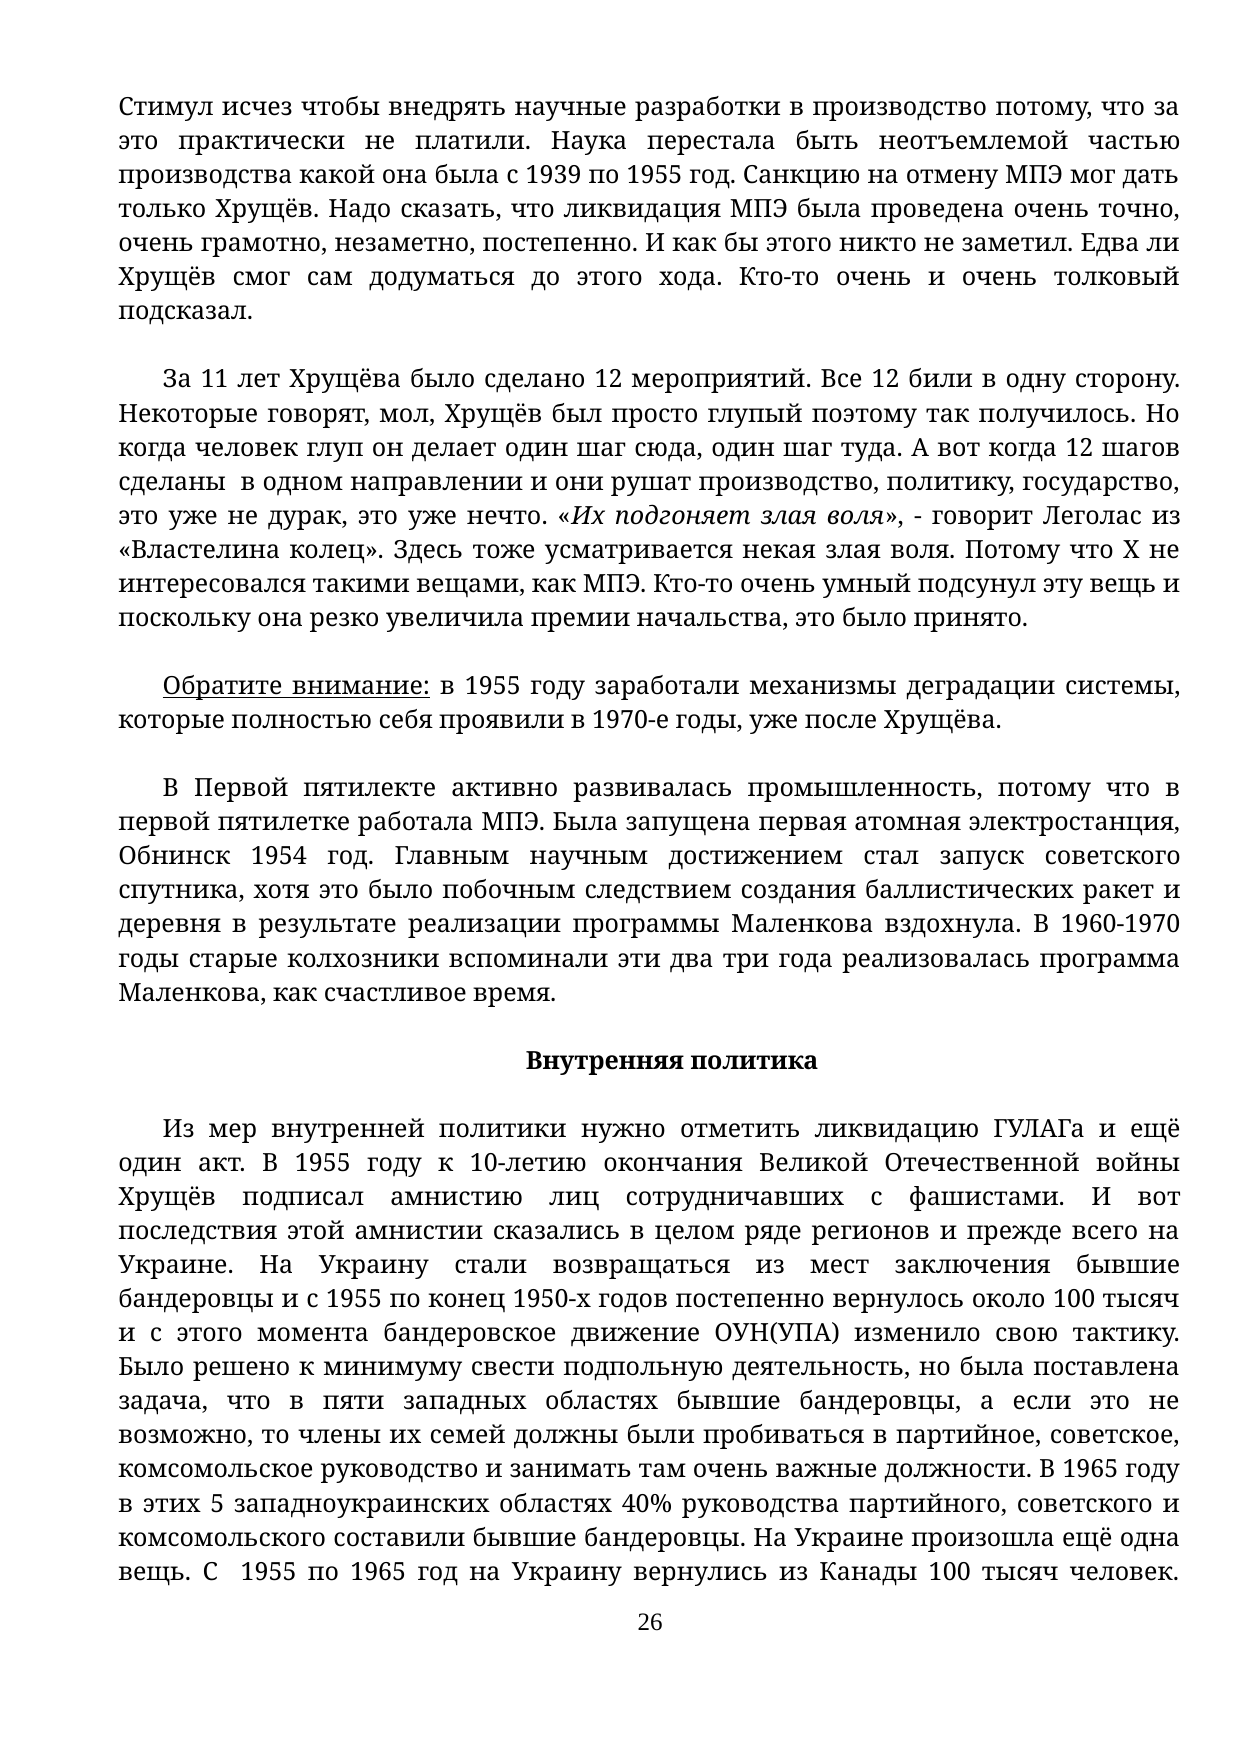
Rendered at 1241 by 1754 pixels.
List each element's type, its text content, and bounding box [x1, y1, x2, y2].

text Обратите внимание: в 1955 году заработали механизмы деградации системы, которые полностью себя проявили в 1970-е годы, уже после Хрущёва. [118, 668, 1181, 736]
text Внутренняя политика [118, 1042, 1181, 1076]
text В Первой пятилекте активно развивалась промышленность, потому что в первой пятилетке работала МПЭ. Была запущена первая атомная электростанция, Обнинск 1954 год. Главным научным достижением стал запуск советского спутника, хотя это было побочным следствием создания баллистических ракет и деревня в результате реализации программы Маленкова вздохнула. В 1960-1970 годы старые колхозники вспоминали эти два три года реализовалась программа Маленкова, как счастливое время. [118, 770, 1181, 1008]
text Стимул исчез чтобы внедрять научные разработки в производство потому, что за это практически не платили. Наука перестала быть неотъемлемой частью производства какой она была с 1939 по 1955 год. Санкцию на отмену МПЭ мог дать только Хрущёв. Надо сказать, что ликвидация МПЭ была проведена очень точно, очень грамотно, незаметно, постепенно. И как бы этого никто не заметил. Едва ли Хрущёв смог сам додуматься до этого хода. Кто-то очень и очень толковый подсказал. [118, 89, 1181, 327]
text За 11 лет Хрущёва было сделано 12 мероприятий. Все 12 били в одну сторону. Некоторые говорят, мол, Хрущёв был просто глупый поэтому так получилось. Но когда человек глуп он делает один шаг сюда, один шаг туда. А вот когда 12 шагов сделаны в одном направлении и они рушат производство, политику, государство, это уже не дурак, это уже нечто. «Их подгоняет злая воля», - говорит Леголас из «Властелина колец». Здесь тоже усматривается некая злая воля. Потому что Х не интересовался такими вещами, как МПЭ. Кто-то очень умный подсунул эту вещь и поскольку она резко увеличила премии начальства, это было принято. [118, 361, 1181, 634]
text Из мер внутренней политики нужно отметить ликвидацию ГУЛАГа и ещё один акт. В 1955 году к 10-летию окончания Великой Отечественной войны Хрущёв подписал амнистию лиц сотрудничавших с фашистами. И вот последствия этой амнистии сказались в целом ряде регионов и прежде всего на Украине. На Украину стали возвращаться из мест заключения бывшие бандеровцы и с 1955 по конец 1950-х годов постепенно вернулось около 100 тысяч и с этого момента бандеровское движение ОУН(УПА) изменило свою тактику. Было решено к минимуму свести подпольную деятельность, но была поставлена задача, что в пяти западных областях бывшие бандеровцы, а если это не возможно, то члены их семей должны были пробиваться в партийное, советское, комсомольское руководство и занимать там очень важные должности. В 1965 году в этих 5 западноукраинских областях 40% руководства партийного, советского и комсомольского составили бывшие бандеровцы. На Украине произошла ещё одна вещь. С 1955 по 1965 год на Украину вернулись из Канады 100 тысяч человек. [118, 1111, 1181, 1587]
